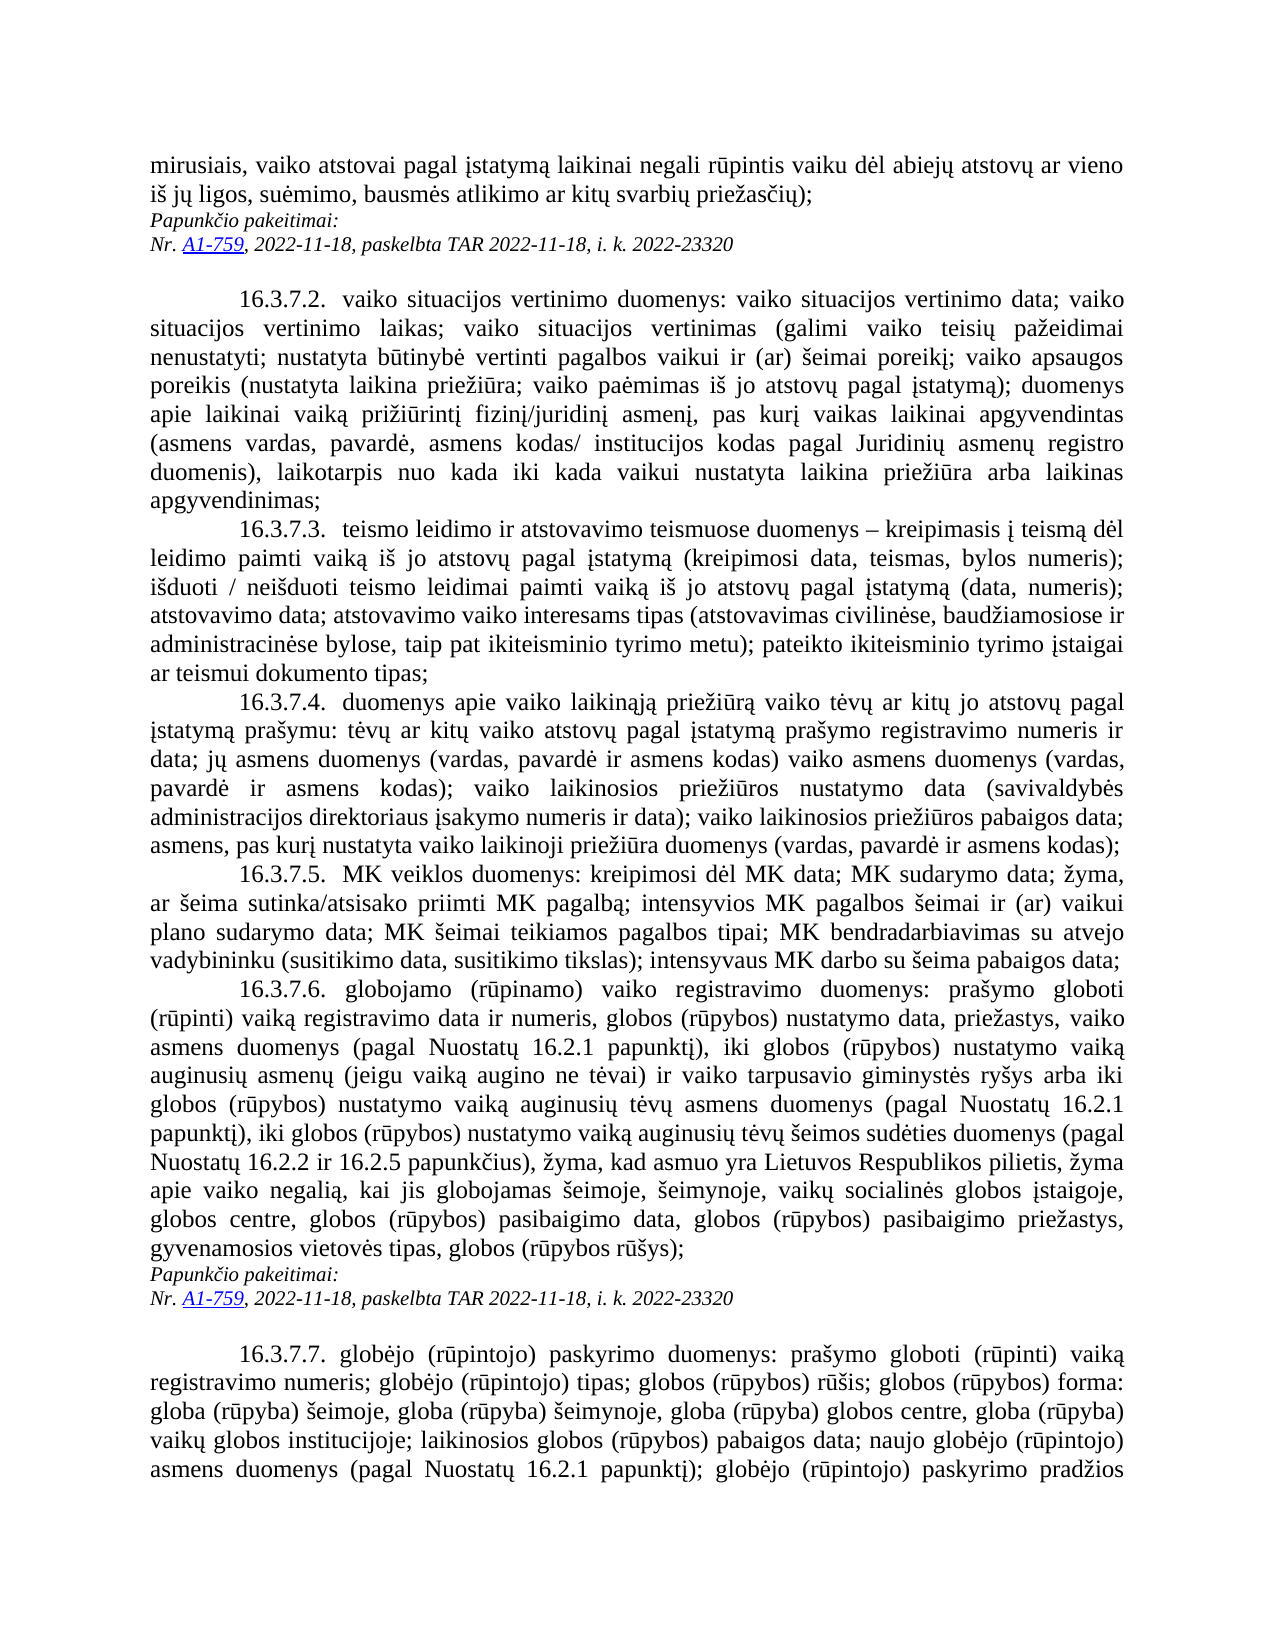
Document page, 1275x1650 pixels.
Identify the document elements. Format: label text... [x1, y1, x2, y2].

text 16.3.7.5. MK veiklos duomenys: kreipimosi dėl MK data; MK sudarymo data; žyma, ar šeima sutinka/atsisako priimti MK pagalbą; intensyvios MK pagalbos šeimai ir (ar) vaikui plano sudarymo data; MK šeimai teikiamos pagalbos tipai; MK bendradarbiavimas su atvejo vadybininku (susitikimo data, susitikimo tikslas); intensyvaus MK darbo su šeima pabaigos data; [150, 859, 1125, 974]
text 16.3.7.4. duomenys apie vaiko laikinąją priežiūrą vaiko tėvų ar kitų jo atstovų pagal įstatymą prašymu: tėvų ar kitų vaiko atstovų pagal įstatymą prašymo registravimo numeris ir data; jų asmens duomenys (vardas, pavardė ir asmens kodas) vaiko asmens duomenys (vardas, pavardė ir asmens kodas); vaiko laikinosios priežiūros nustatymo data (savivaldybės administracijos direktoriaus įsakymo numeris ir data); vaiko laikinosios priežiūros pabaigos data; asmens, pas kurį nustatyta vaiko laikinoji priežiūra duomenys (vardas, pavardė ir asmens kodas); [150, 687, 1125, 859]
text mirusiais, vaiko atstovai pagal įstatymą laikinai negali rūpintis vaiku dėl abiejų atstovų ar vieno iš jų ligos, suėmimo, bausmės atlikimo ar kitų svarbių priežasčių); [150, 150, 1125, 207]
text Nr. A1-759, 2022-11-18, paskelbta TAR 2022-11-18, i. k. 2022-23320 [150, 1286, 1125, 1310]
text 16.3.7.3. teismo leidimo ir atstovavimo teismuose duomenys – kreipimasis į teismą dėl leidimo paimti vaiką iš jo atstovų pagal įstatymą (kreipimosi data, teismas, bylos numeris); išduoti / neišduoti teismo leidimai paimti vaiką iš jo atstovų pagal įstatymą (data, numeris); atstovavimo data; atstovavimo vaiko interesams tipas (atstovavimas civilinėse, baudžiamosiose ir administracinėse bylose, taip pat ikiteisminio tyrimo metu); pateikto ikiteisminio tyrimo įstaigai ar teismui dokumento tipas; [150, 514, 1125, 687]
text 16.3.7.6. globojamo (rūpinamo) vaiko registravimo duomenys: prašymo globoti (rūpinti) vaiką registravimo data ir numeris, globos (rūpybos) nustatymo data, priežastys, vaiko asmens duomenys (pagal Nuostatų 16.2.1 papunktį), iki globos (rūpybos) nustatymo vaiką auginusių asmenų (jeigu vaiką augino ne tėvai) ir vaiko tarpusavio giminystės ryšys arba iki globos (rūpybos) nustatymo vaiką auginusių tėvų asmens duomenys (pagal Nuostatų 16.2.1 papunktį), iki globos (rūpybos) nustatymo vaiką auginusių tėvų šeimos sudėties duomenys (pagal Nuostatų 16.2.2 ir 16.2.5 papunkčius), žyma, kad asmuo yra Lietuvos Respublikos pilietis, žyma apie vaiko negalią, kai jis globojamas šeimoje, šeimynoje, vaikų socialinės globos įstaigoje, globos centre, globos (rūpybos) pasibaigimo data, globos (rūpybos) pasibaigimo priežastys, gyvenamosios vietovės tipas, globos (rūpybos rūšys); [150, 974, 1125, 1262]
text Papunkčio pakeitimai: [150, 1262, 1125, 1286]
text 16.3.7.7. globėjo (rūpintojo) paskyrimo duomenys: prašymo globoti (rūpinti) vaiką registravimo numeris; globėjo (rūpintojo) tipas; globos (rūpybos) rūšis; globos (rūpybos) forma: globa (rūpyba) šeimoje, globa (rūpyba) šeimynoje, globa (rūpyba) globos centre, globa (rūpyba) vaikų globos institucijoje; laikinosios globos (rūpybos) pabaigos data; naujo globėjo (rūpintojo) asmens duomenys (pagal Nuostatų 16.2.1 papunktį); globėjo (rūpintojo) paskyrimo pradžios [150, 1339, 1125, 1482]
text 16.3.7.2. vaiko situacijos vertinimo duomenys: vaiko situacijos vertinimo data; vaiko situacijos vertinimo laikas; vaiko situacijos vertinimas (galimi vaiko teisių pažeidimai nenustatyti; nustatyta būtinybė vertinti pagalbos vaikui ir (ar) šeimai poreikį; vaiko apsaugos poreikis (nustatyta laikina priežiūra; vaiko paėmimas iš jo atstovų pagal įstatymą); duomenys apie laikinai vaiką prižiūrintį fizinį/juridinį asmenį, pas kurį vaikas laikinai apgyvendintas (asmens vardas, pavardė, asmens kodas/ institucijos kodas pagal Juridinių asmenų registro duomenis), laikotarpis nuo kada iki kada vaikui nustatyta laikina priežiūra arba laikinas apgyvendinimas; [150, 284, 1125, 514]
text Nr. A1-759, 2022-11-18, paskelbta TAR 2022-11-18, i. k. 2022-23320 [150, 232, 1125, 256]
text Papunkčio pakeitimai: [150, 207, 1125, 232]
